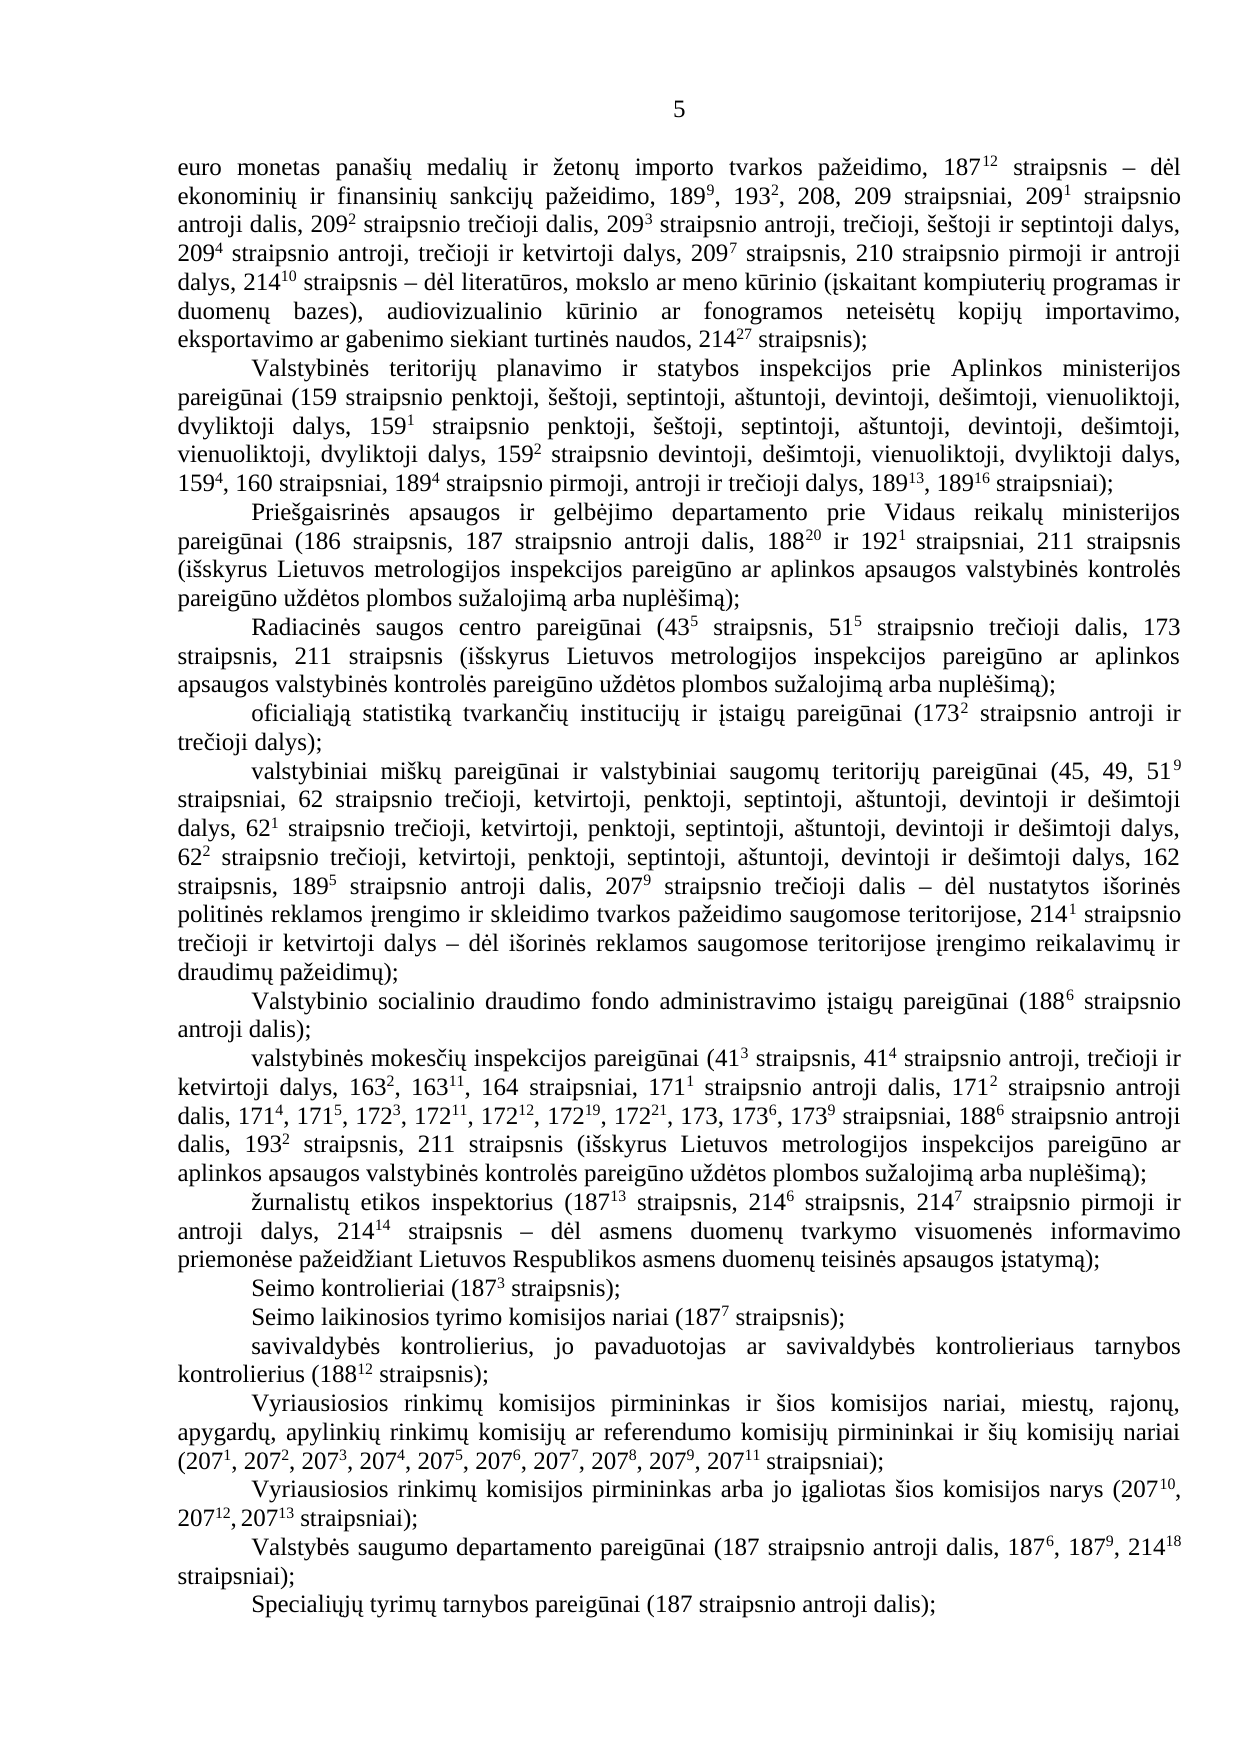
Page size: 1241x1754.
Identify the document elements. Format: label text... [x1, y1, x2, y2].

text savivaldybės kontrolierius, jo pavaduotojas ar savivaldybės kontrolieriaus tarnybos kontrolierius (18812 straipsnis); [177, 1331, 1181, 1388]
text Seimo kontrolieriai (1873 straipsnis); [177, 1273, 1181, 1302]
text Valstybės saugumo departamento pareigūnai (187 straipsnio antroji dalis, 1876, 1879, 21418 straipsniai); [177, 1532, 1181, 1589]
text Valstybinės teritorijų planavimo ir statybos inspekcijos prie Aplinkos ministerijos pareigūnai (159 straipsnio penktoji, šeštoji, septintoji, aštuntoji, devintoji, dešimtoji, vienuoliktoji, dvyliktoji dalys, 1591 straipsnio penktoji, šeštoji, septintoji, aštuntoji, devintoji, dešimtoji, vienuoliktoji, dvyliktoji dalys, 1592 straipsnio devintoji, dešimtoji, vienuoliktoji, dvyliktoji dalys, 1594, 160 straipsniai, 1894 straipsnio pirmoji, antroji ir trečioji dalys, 18913, 18916 straipsniai); [177, 353, 1181, 497]
text Priešgaisrinės apsaugos ir gelbėjimo departamento prie Vidaus reikalų ministerijos pareigūnai (186 straipsnis, 187 straipsnio antroji dalis, 18820 ir 1921 straipsniai, 211 straipsnis (išskyrus Lietuvos metrologijos inspekcijos pareigūno ar aplinkos apsaugos valstybinės kontrolės pareigūno uždėtos plombos sužalojimą arba nuplėšimą); [177, 497, 1181, 612]
text valstybinės mokesčių inspekcijos pareigūnai (413 straipsnis, 414 straipsnio antroji, trečioji ir ketvirtoji dalys, 1632, 16311, 164 straipsniai, 1711 straipsnio antroji dalis, 1712 straipsnio antroji dalis, 1714, 1715, 1723, 17211, 17212, 17219, 17221, 173, 1736, 1739 straipsniai, 1886 straipsnio antroji dalis, 1932 straipsnis, 211 straipsnis (išskyrus Lietuvos metrologijos inspekcijos pareigūno ar aplinkos apsaugos valstybinės kontrolės pareigūno uždėtos plombos sužalojimą arba nuplėšimą); [177, 1043, 1181, 1187]
text Specialiųjų tyrimų tarnybos pareigūnai (187 straipsnio antroji dalis); [177, 1589, 1181, 1618]
text žurnalistų etikos inspektorius (18713 straipsnis, 2146 straipsnis, 2147 straipsnio pirmoji ir antroji dalys, 21414 straipsnis – dėl asmens duomenų tvarkymo visuomenės informavimo priemonėse pažeidžiant Lietuvos Respublikos asmens duomenų teisinės apsaugos įstatymą); [177, 1187, 1181, 1273]
text Valstybinio socialinio draudimo fondo administravimo įstaigų pareigūnai (1886 straipsnio antroji dalis); [177, 986, 1181, 1043]
text Seimo laikinosios tyrimo komisijos nariai (1877 straipsnis); [177, 1302, 1181, 1331]
text euro monetas panašių medalių ir žetonų importo tvarkos pažeidimo, 18712 straipsnis – dėl ekonominių ir finansinių sankcijų pažeidimo, 1899, 1932, 208, 209 straipsniai, 2091 straipsnio antroji dalis, 2092 straipsnio trečioji dalis, 2093 straipsnio antroji, trečioji, šeštoji ir septintoji dalys, 2094 straipsnio antroji, trečioji ir ketvirtoji dalys, 2097 straipsnis, 210 straipsnio pirmoji ir antroji dalys, 21410 straipsnis – dėl literatūros, mokslo ar meno kūrinio (įskaitant kompiuterių programas ir duomenų bazes), audiovizualinio kūrinio ar fonogramos neteisėtų kopijų importavimo, eksportavimo ar gabenimo siekiant turtinės naudos, 21427 straipsnis); [177, 152, 1181, 353]
text Radiacinės saugos centro pareigūnai (435 straipsnis, 515 straipsnio trečioji dalis, 173 straipsnis, 211 straipsnis (išskyrus Lietuvos metrologijos inspekcijos pareigūno ar aplinkos apsaugos valstybinės kontrolės pareigūno uždėtos plombos sužalojimą arba nuplėšimą); [177, 612, 1181, 698]
text oficialiąją statistiką tvarkančių institucijų ir įstaigų pareigūnai (1732 straipsnio antroji ir trečioji dalys); [177, 698, 1181, 756]
text Vyriausiosios rinkimų komisijos pirmininkas arba jo įgaliotas šios komisijos narys (20710, 20712, 20713 straipsniai); [177, 1474, 1181, 1532]
text valstybiniai miškų pareigūnai ir valstybiniai saugomų teritorijų pareigūnai (45, 49, 519 straipsniai, 62 straipsnio trečioji, ketvirtoji, penktoji, septintoji, aštuntoji, devintoji ir dešimtoji dalys, 621 straipsnio trečioji, ketvirtoji, penktoji, septintoji, aštuntoji, devintoji ir dešimtoji dalys, 622 straipsnio trečioji, ketvirtoji, penktoji, septintoji, aštuntoji, devintoji ir dešimtoji dalys, 162 straipsnis, 1895 straipsnio antroji dalis, 2079 straipsnio trečioji dalis – dėl nustatytos išorinės politinės reklamos įrengimo ir skleidimo tvarkos pažeidimo saugomose teritorijose, 2141 straipsnio trečioji ir ketvirtoji dalys – dėl išorinės reklamos saugomose teritorijose įrengimo reikalavimų ir draudimų pažeidimų); [177, 756, 1181, 986]
text Vyriausiosios rinkimų komisijos pirmininkas ir šios komisijos nariai, miestų, rajonų, apygardų, apylinkių rinkimų komisijų ar referendumo komisijų pirmininkai ir šių komisijų nariai (2071, 2072, 2073, 2074, 2075, 2076, 2077, 2078, 2079, 20711 straipsniai); [177, 1388, 1181, 1474]
